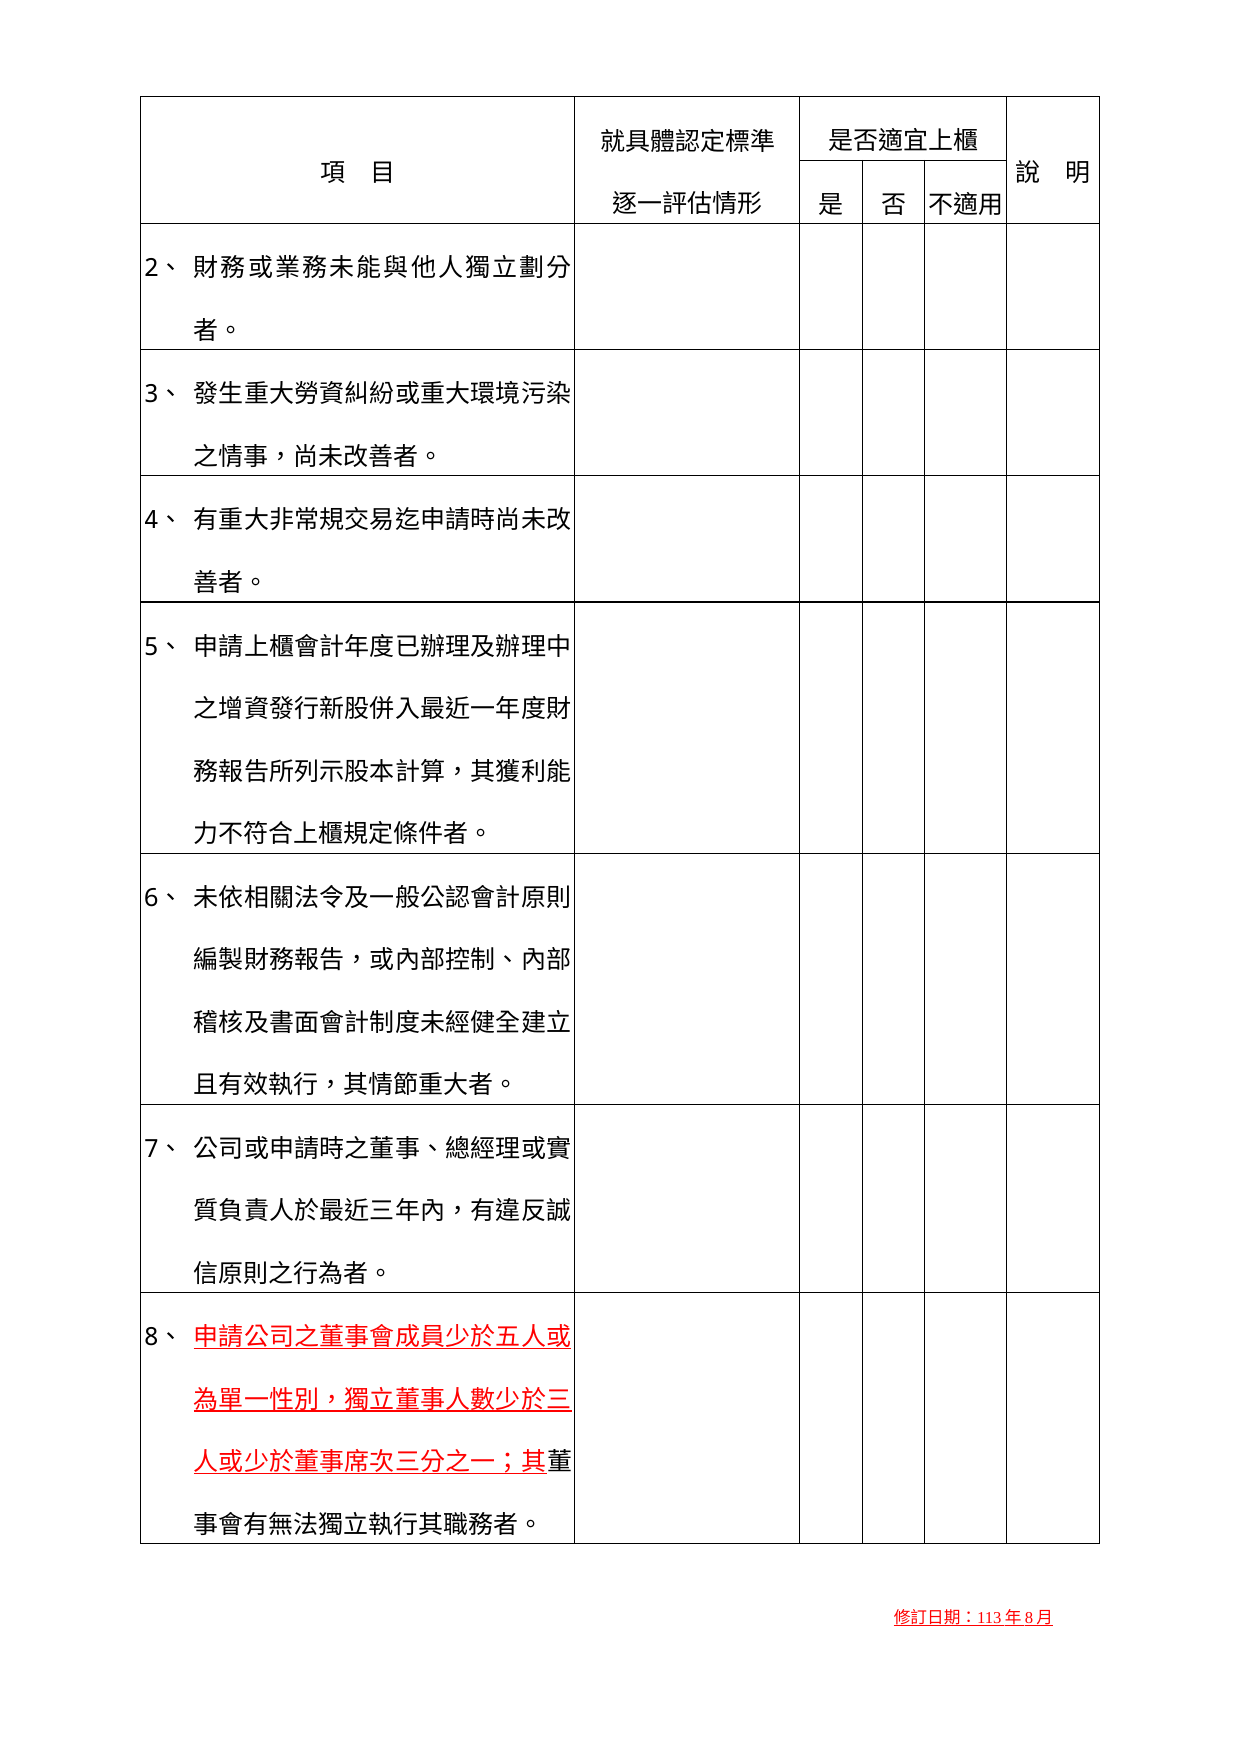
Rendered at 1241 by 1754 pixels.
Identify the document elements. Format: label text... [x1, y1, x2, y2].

table_cell [925, 1105, 1006, 1292]
table_header 項 目 [141, 97, 574, 223]
table_cell 有重大非常規交易迄申請時尚未改善者。 [141, 476, 574, 601]
table_cell [800, 1293, 862, 1543]
table_cell [925, 854, 1006, 1103]
table_cell [800, 350, 862, 475]
table_cell [575, 476, 799, 601]
table_cell 否 [863, 161, 924, 223]
table_cell [925, 350, 1006, 475]
table_cell [1007, 854, 1099, 1103]
table_cell 申請公司之董事會成員少於五人或為單一性別，獨立董事人數少於三人或少於董事席次三分之一；其董事會有無法獨立執行其職務者。 [141, 1293, 574, 1543]
table_cell [863, 603, 924, 852]
table_cell [575, 224, 799, 349]
table_cell [575, 854, 799, 1103]
table_cell [863, 1293, 924, 1543]
table_cell [863, 224, 924, 349]
table_header 就具體認定標準 逐一評估情形 [575, 97, 799, 223]
table_cell [1007, 603, 1099, 852]
table_cell [800, 854, 862, 1103]
table_cell [575, 603, 799, 852]
table_cell [1007, 1293, 1099, 1543]
table_cell [863, 350, 924, 475]
table_cell [575, 1105, 799, 1292]
table_cell [800, 603, 862, 852]
table_cell 發生重大勞資糾紛或重大環境污染之情事，尚未改善者。 [141, 350, 574, 475]
table_cell [800, 224, 862, 349]
table_cell 申請上櫃會計年度已辦理及辦理中之增資發行新股併入最近一年度財務報告所列示股本計算，其獲利能力不符合上櫃規定條件者。 [141, 603, 574, 852]
table_header 說 明 [1007, 97, 1099, 223]
table_cell [1007, 476, 1099, 601]
table_cell [800, 1105, 862, 1292]
table_cell 不適用 [925, 161, 1006, 223]
table_cell 財務或業務未能與他人獨立劃分者。 [141, 224, 574, 349]
table_cell [925, 224, 1006, 349]
table_cell [800, 476, 862, 601]
table_cell [1007, 1105, 1099, 1292]
table_cell 未依相關法令及一般公認會計原則編製財務報告，或內部控制、內部稽核及書面會計制度未經健全建立且有效執行，其情節重大者。 [141, 854, 574, 1103]
table_cell [863, 1105, 924, 1292]
table_cell [1007, 350, 1099, 475]
table_cell [863, 854, 924, 1103]
table_cell [575, 1293, 799, 1543]
table_cell [925, 603, 1006, 852]
table_cell [1007, 224, 1099, 349]
table_cell [925, 1293, 1006, 1543]
table_cell [863, 476, 924, 601]
table_header 是否適宜上櫃 [800, 97, 1006, 160]
table_cell 是 [800, 161, 862, 223]
table_cell 公司或申請時之董事、總經理或實質負責人於最近三年內，有違反誠信原則之行為者。 [141, 1105, 574, 1292]
table_cell [575, 350, 799, 475]
table_cell [925, 476, 1006, 601]
